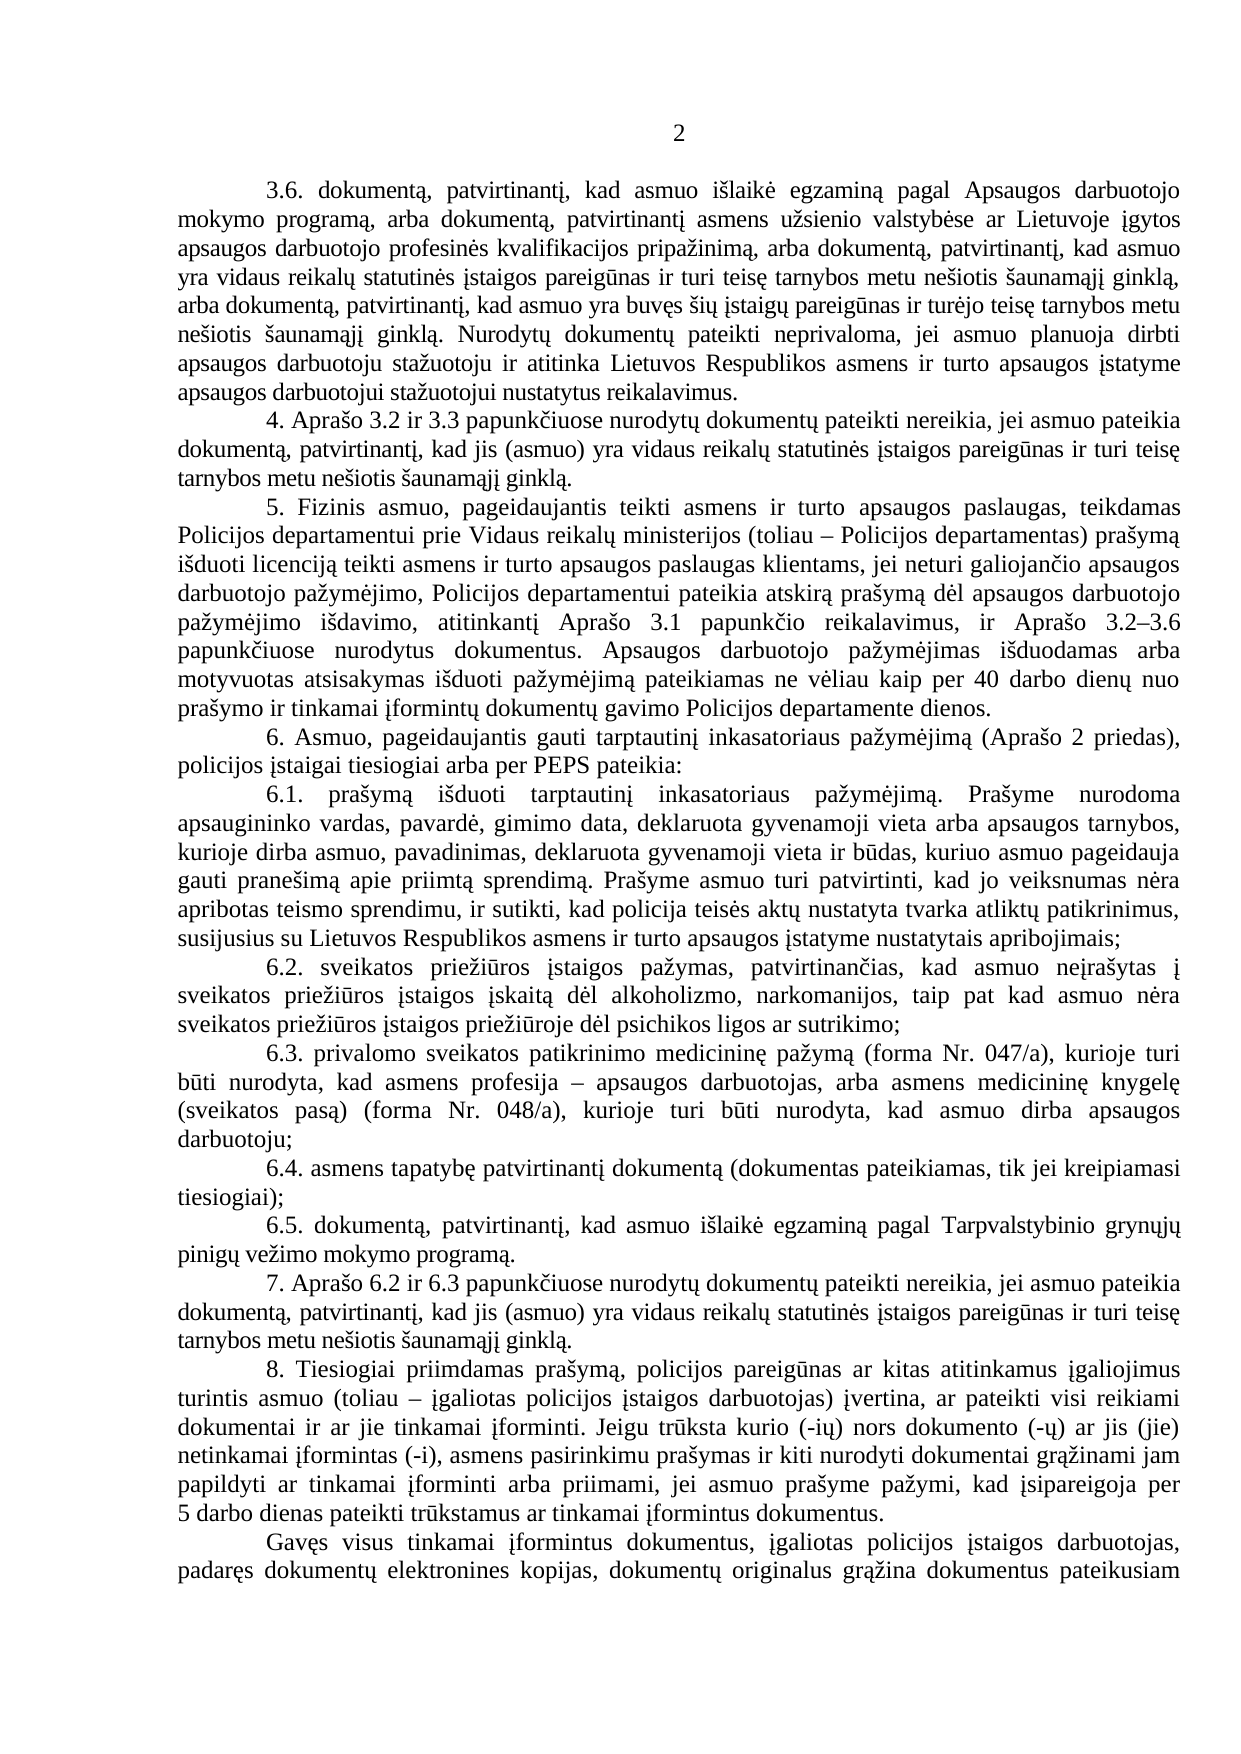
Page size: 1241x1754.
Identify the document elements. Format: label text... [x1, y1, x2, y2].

text 6.2. sveikatos priežiūros įstaigos pažymas, patvirtinančias, kad asmuo neįrašytas į sveikatos priežiūros įstaigos įskaitą dėl alkoholizmo, narkomanijos, taip pat kad asmuo nėra sveikatos priežiūros įstaigos priežiūroje dėl psichikos ligos ar sutrikimo; [177, 952, 1181, 1038]
text 6.1. prašymą išduoti tarptautinį inkasatoriaus pažymėjimą. Prašyme nurodoma apsaugininko vardas, pavardė, gimimo data, deklaruota gyvenamoji vieta arba apsaugos tarnybos, kurioje dirba asmuo, pavadinimas, deklaruota gyvenamoji vieta ir būdas, kuriuo asmuo pageidauja gauti pranešimą apie priimtą sprendimą. Prašyme asmuo turi patvirtinti, kad jo veiksnumas nėra apribotas teismo sprendimu, ir sutikti, kad policija teisės aktų nustatyta tvarka atliktų patikrinimus, susijusius su Lietuvos Respublikos asmens ir turto apsaugos įstatyme nustatytais apribojimais; [177, 779, 1181, 952]
text 5. Fizinis asmuo, pageidaujantis teikti asmens ir turto apsaugos paslaugas, teikdamas Policijos departamentui prie Vidaus reikalų ministerijos (toliau – Policijos departamentas) prašymą išduoti licenciją teikti asmens ir turto apsaugos paslaugas klientams, jei neturi galiojančio apsaugos darbuotojo pažymėjimo, Policijos departamentui pateikia atskirą prašymą dėl apsaugos darbuotojo pažymėjimo išdavimo, atitinkantį Aprašo 3.1 papunkčio reikalavimus, ir Aprašo 3.2–3.6 papunkčiuose nurodytus dokumentus. Apsaugos darbuotojo pažymėjimas išduodamas arba motyvuotas atsisakymas išduoti pažymėjimą pateikiamas ne vėliau kaip per 40 darbo dienų nuo prašymo ir tinkamai įformintų dokumentų gavimo Policijos departamente dienos. [177, 492, 1181, 722]
text 6.4. asmens tapatybę patvirtinantį dokumentą (dokumentas pateikiamas, tik jei kreipiamasi tiesiogiai); [177, 1153, 1181, 1211]
text 3.6. dokumentą, patvirtinantį, kad asmuo išlaikė egzaminą pagal Apsaugos darbuotojo mokymo programą, arba dokumentą, patvirtinantį asmens užsienio valstybėse ar Lietuvoje įgytos apsaugos darbuotojo profesinės kvalifikacijos pripažinimą, arba dokumentą, patvirtinantį, kad asmuo yra vidaus reikalų statutinės įstaigos pareigūnas ir turi teisę tarnybos metu nešiotis šaunamąjį ginklą, arba dokumentą, patvirtinantį, kad asmuo yra buvęs šių įstaigų pareigūnas ir turėjo teisę tarnybos metu nešiotis šaunamąjį ginklą. Nurodytų dokumentų pateikti neprivaloma, jei asmuo planuoja dirbti apsaugos darbuotoju stažuotoju ir atitinka Lietuvos Respublikos asmens ir turto apsaugos įstatyme apsaugos darbuotojui stažuotojui nustatytus reikalavimus. [177, 176, 1181, 406]
text Gavęs visus tinkamai įformintus dokumentus, įgaliotas policijos įstaigos darbuotojas, padaręs dokumentų elektronines kopijas, dokumentų originalus grąžina dokumentus pateikusiam [177, 1527, 1181, 1584]
text 7. Aprašo 6.2 ir 6.3 papunkčiuose nurodytų dokumentų pateikti nereikia, jei asmuo pateikia dokumentą, patvirtinantį, kad jis (asmuo) yra vidaus reikalų statutinės įstaigos pareigūnas ir turi teisę tarnybos metu nešiotis šaunamąjį ginklą. [177, 1268, 1181, 1354]
text 6.5. dokumentą, patvirtinantį, kad asmuo išlaikė egzaminą pagal Tarpvalstybinio grynųjų pinigų vežimo mokymo programą. [177, 1211, 1181, 1268]
text 6. Asmuo, pageidaujantis gauti tarptautinį inkasatoriaus pažymėjimą (Aprašo 2 priedas), policijos įstaigai tiesiogiai arba per PEPS pateikia: [177, 722, 1181, 779]
text 4. Aprašo 3.2 ir 3.3 papunkčiuose nurodytų dokumentų pateikti nereikia, jei asmuo pateikia dokumentą, patvirtinantį, kad jis (asmuo) yra vidaus reikalų statutinės įstaigos pareigūnas ir turi teisę tarnybos metu nešiotis šaunamąjį ginklą. [177, 406, 1181, 492]
text 8. Tiesiogiai priimdamas prašymą, policijos pareigūnas ar kitas atitinkamus įgaliojimus turintis asmuo (toliau – įgaliotas policijos įstaigos darbuotojas) įvertina, ar pateikti visi reikiami dokumentai ir ar jie tinkamai įforminti. Jeigu trūksta kurio (-ių) nors dokumento (-ų) ar jis (jie) netinkamai įformintas (-i), asmens pasirinkimu prašymas ir kiti nurodyti dokumentai grąžinami jam papildyti ar tinkamai įforminti arba priimami, jei asmuo prašyme pažymi, kad įsipareigoja per 5 darbo dienas pateikti trūkstamus ar tinkamai įformintus dokumentus. [177, 1354, 1181, 1527]
text 6.3. privalomo sveikatos patikrinimo medicininę pažymą (forma Nr. 047/a), kurioje turi būti nurodyta, kad asmens profesija – apsaugos darbuotojas, arba asmens medicininę knygelę (sveikatos pasą) (forma Nr. 048/a), kurioje turi būti nurodyta, kad asmuo dirba apsaugos darbuotoju; [177, 1038, 1181, 1153]
